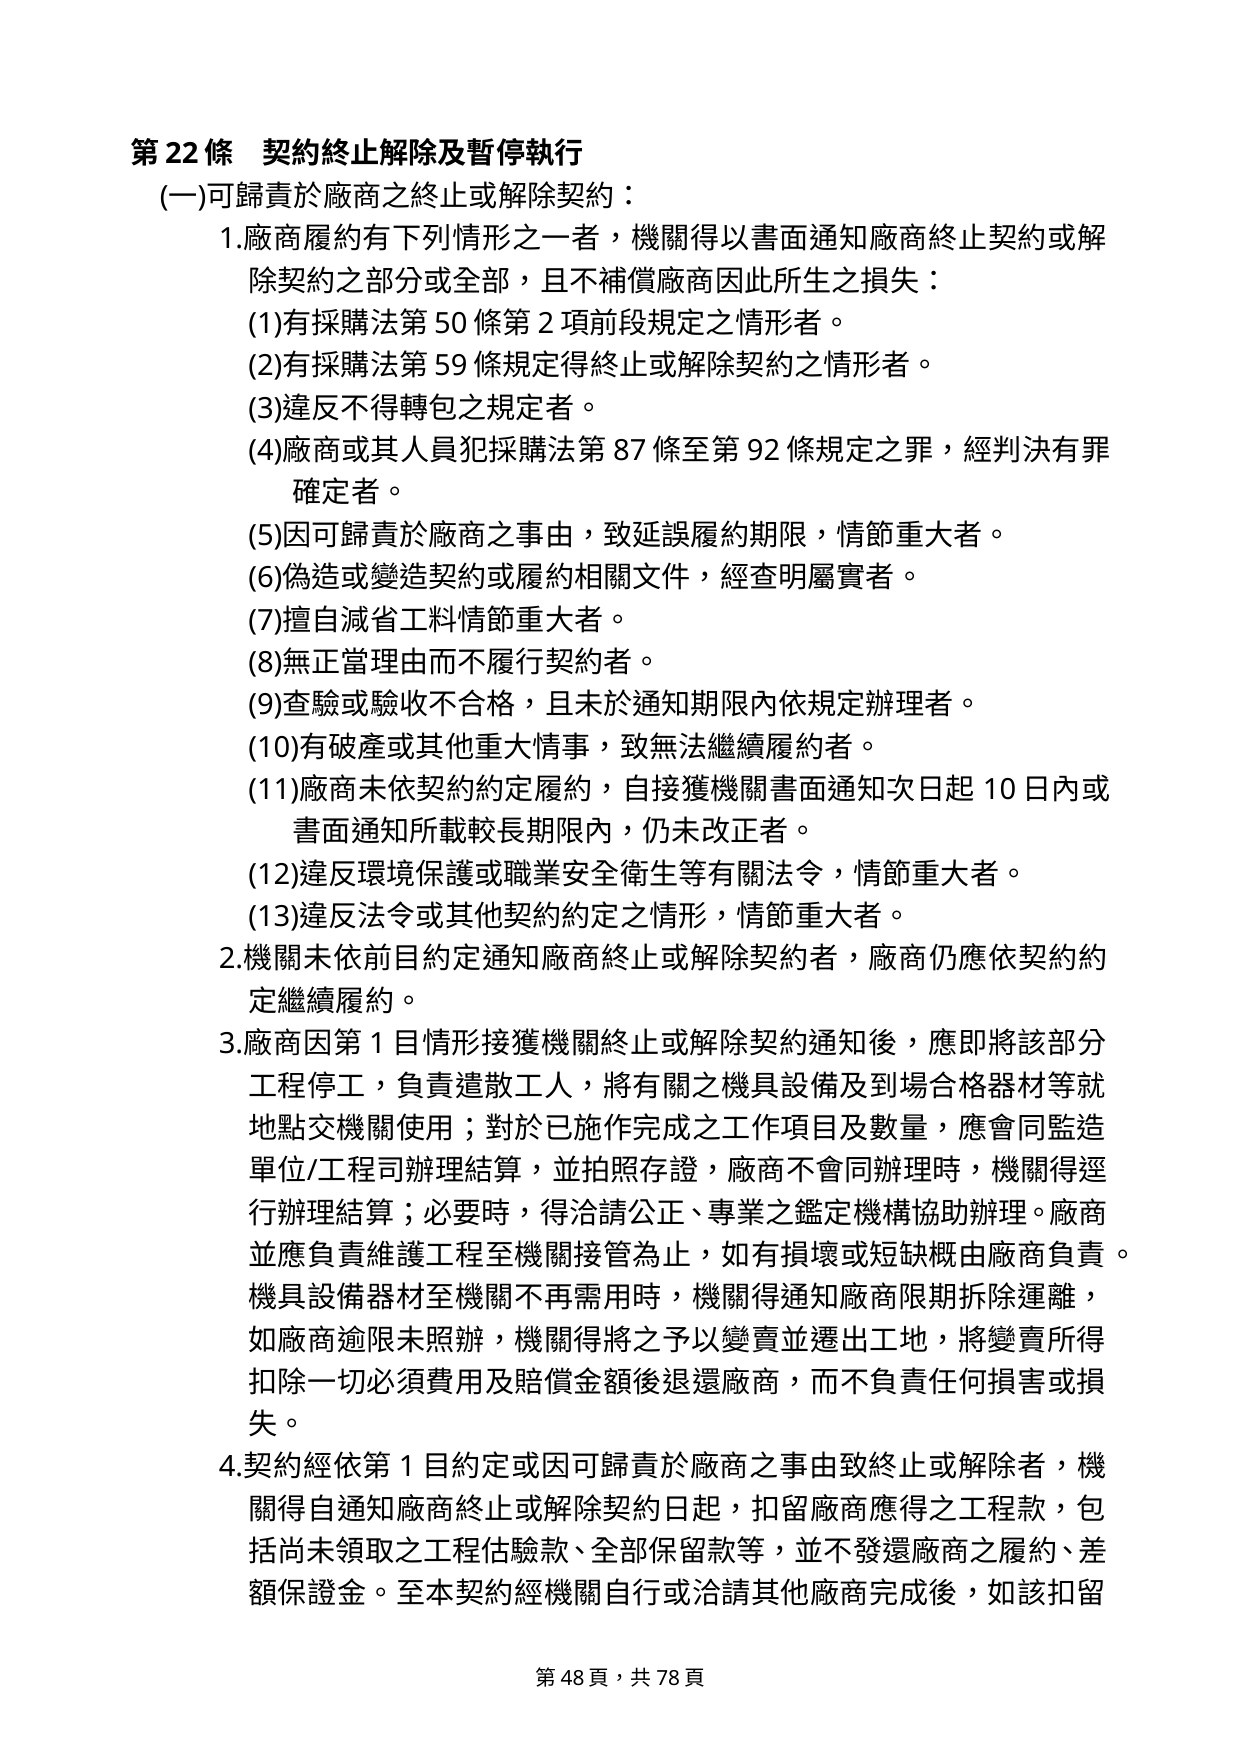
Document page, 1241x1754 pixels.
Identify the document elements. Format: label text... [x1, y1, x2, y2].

text (7)擅自減省工料情節重大者。 [248, 596, 1110, 638]
subtitle 第22條 契約終止解除及暫停執行 [130, 130, 1110, 172]
text (9)查驗或驗收不合格，且未於通知期限內依規定辦理者。 [248, 681, 1110, 723]
text (11)廠商未依契約約定履約，自接獲機關書面通知次日起10日內或書面通知所載較長期限內，仍未改正者。 [248, 766, 1110, 850]
text (3)違反不得轉包之規定者。 [248, 384, 1110, 427]
text (1)有採購法第50條第2項前段規定之情形者。 [248, 299, 1110, 342]
text 4.契約經依第1目約定或因可歸責於廠商之事由致終止或解除者，機關得自通知廠商終止或解除契約日起，扣留廠商應得之工程款，包括尚未領取之工程估驗款、全部保留款等，並不發還廠商之履約、差額保證金。至本契約經機關自行或洽請其他廠商完成後，如該扣留之工程款扣除機關為完成本契約所支付之一切費用及所受損害後有剩餘者，機關應將該剩餘金額給付廠商；無洽其他廠商完成之必要者，亦同。如有不足者，廠商及其連帶保證人應將該項差額賠償機關。 [218, 1443, 1108, 1612]
text (13)違反法令或其他契約約定之情形，情節重大者。 [248, 893, 1110, 935]
text 3.廠商因第1目情形接獲機關終止或解除契約通知後，應即將該部分工程停工，負責遣散工人，將有關之機具設備及到場合格器材等就地點交機關使用；對於已施作完成之工作項目及數量，應會同監造單位/工程司辦理結算，並拍照存證，廠商不會同辦理時，機關得逕行辦理結算；必要時，得洽請公正、專業之鑑定機構協助辦理。廠商並應負責維護工程至機關接管為止，如有損壞或短缺概由廠商負責。機具設備器材至機關不再需用時，機關得通知廠商限期拆除運離，如廠商逾限未照辦，機關得將之予以變賣並遷出工地，將變賣所得扣除一切必須費用及賠償金額後退還廠商，而不負責任何損害或損失。 [218, 1020, 1108, 1443]
text (一)可歸責於廠商之終止或解除契約： [159, 172, 1110, 215]
text (5)因可歸責於廠商之事由，致延誤履約期限，情節重大者。 [248, 511, 1110, 554]
text 1.廠商履約有下列情形之一者，機關得以書面通知廠商終止契約或解除契約之部分或全部，且不補償廠商因此所生之損失： [218, 215, 1108, 299]
text (4)廠商或其人員犯採購法第87條至第92條規定之罪，經判決有罪確定者。 [248, 427, 1110, 511]
text (10)有破產或其他重大情事，致無法繼續履約者。 [248, 723, 1110, 766]
text 2.機關未依前目約定通知廠商終止或解除契約者，廠商仍應依契約約定繼續履約。 [218, 935, 1108, 1020]
text (2)有採購法第59條規定得終止或解除契約之情形者。 [248, 342, 1110, 384]
text (12)違反環境保護或職業安全衛生等有關法令，情節重大者。 [248, 850, 1110, 893]
text (8)無正當理由而不履行契約者。 [248, 638, 1110, 681]
text (6)偽造或變造契約或履約相關文件，經查明屬實者。 [248, 554, 1110, 596]
